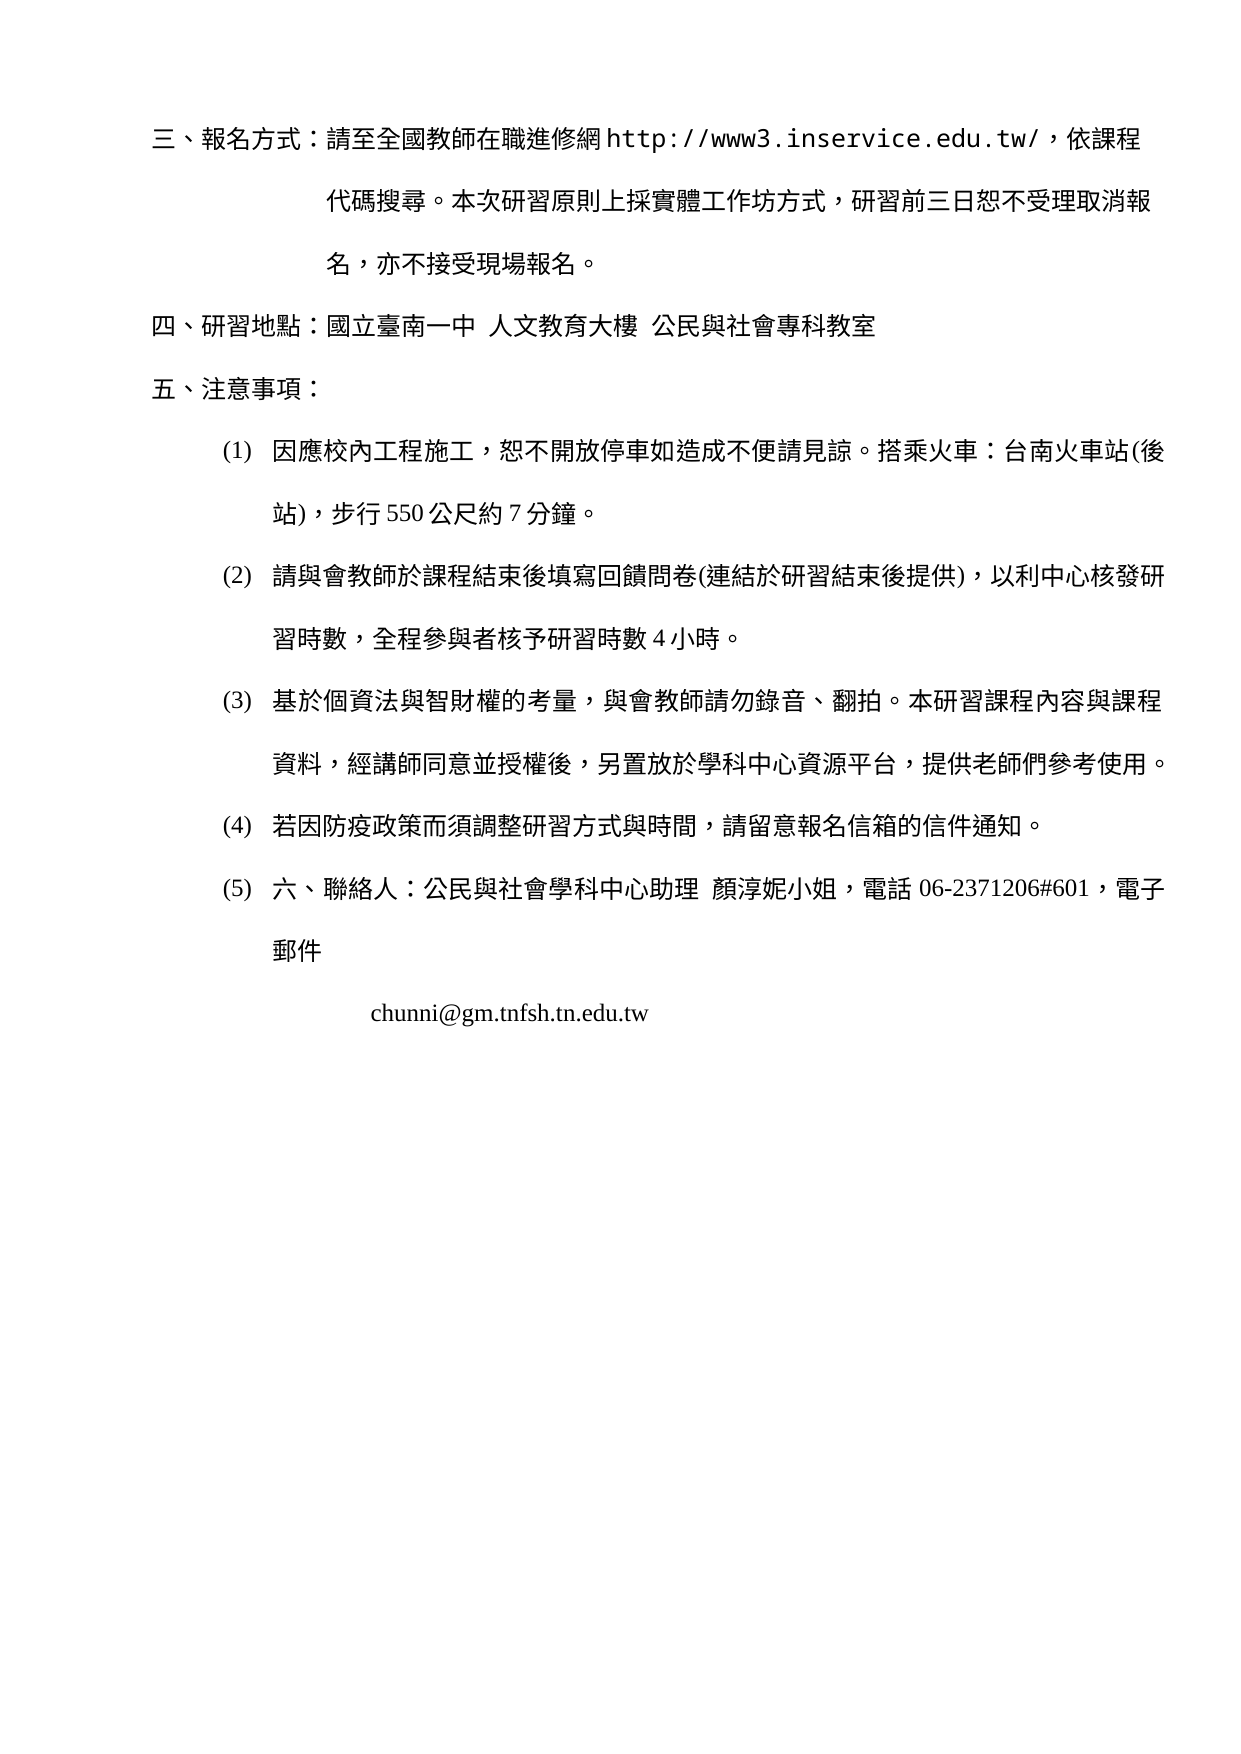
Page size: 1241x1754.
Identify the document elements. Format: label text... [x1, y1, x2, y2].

text 四、研習地點：國立臺南一中 人文教育大樓 公民與社會專科教室 [151, 283, 1165, 346]
list 因應校內工程施工，恕不開放停車如造成不便請見諒。搭乘火車：台南火車站(後站)，步行550公尺約7分鐘。 [223, 408, 1165, 533]
text 五、注意事項： [151, 346, 1165, 408]
list 請與會教師於課程結束後填寫回饋問卷(連結於研習結束後提供)，以利中心核發研習時數，全程參與者核予研習時數4小時。 [223, 533, 1165, 658]
text chunni@gm.tnfsh.tn.edu.tw [370, 971, 1165, 1033]
text 三、報名方式：請至全國教師在職進修網http://www3.inservice.edu.tw/，依課程代碼搜尋。本次研習原則上採實體工作坊方式，研習前三日恕不受理取消報名，亦不接受現場報名。 [151, 96, 1165, 283]
list 若因防疫政策而須調整研習方式與時間，請留意報名信箱的信件通知。 [223, 783, 1165, 846]
list 基於個資法與智財權的考量，與會教師請勿錄音、翻拍。本研習課程內容與課程資料，經講師同意並授權後，另置放於學科中心資源平台，提供老師們參考使用。 [223, 658, 1165, 783]
list 六、聯絡人：公民與社會學科中心助理 顏淳妮小姐，電話06-2371206#601，電子郵件 [223, 846, 1165, 971]
